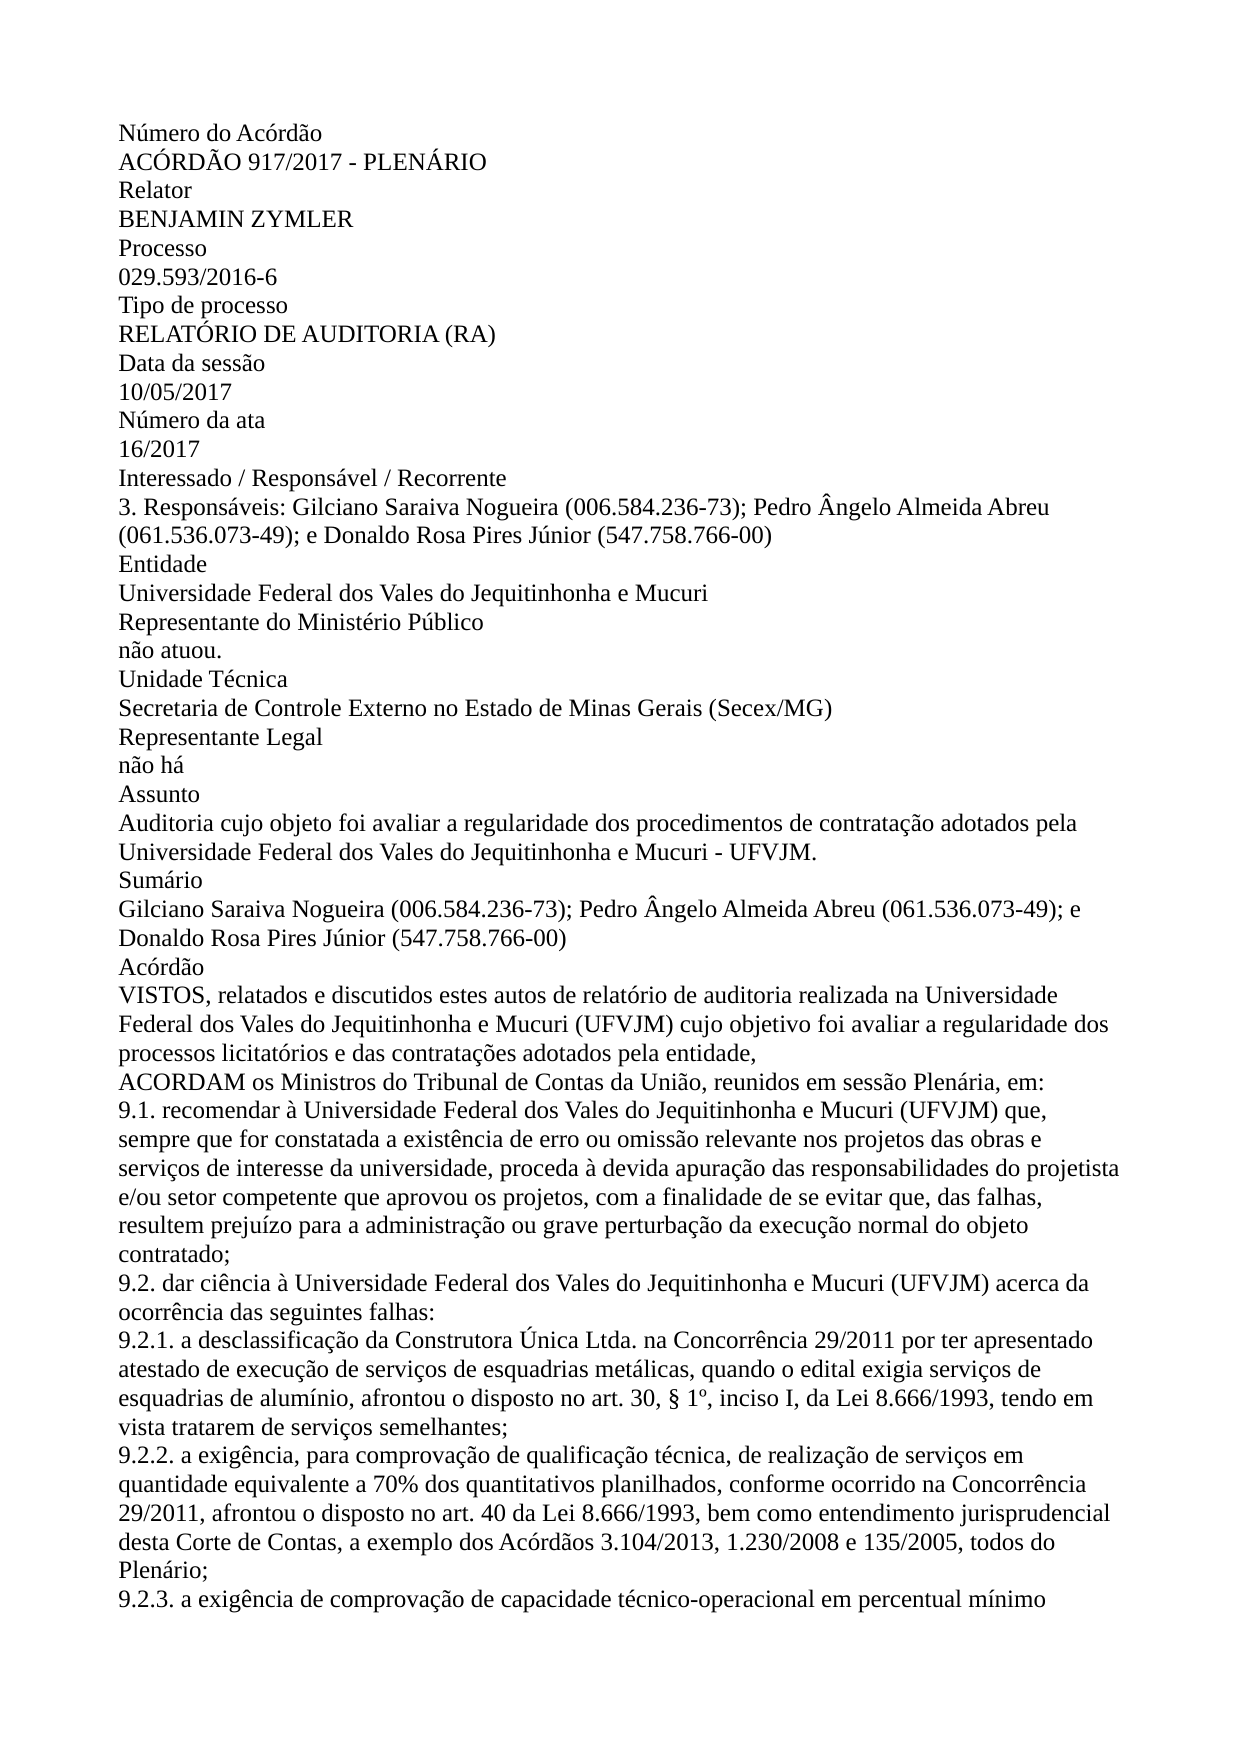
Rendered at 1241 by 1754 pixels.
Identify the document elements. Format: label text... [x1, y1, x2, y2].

text Representante Legal [118, 722, 1122, 751]
text Interessado / Responsável / Recorrente [118, 463, 1122, 492]
text Processo [118, 233, 1122, 262]
text RELATÓRIO DE AUDITORIA (RA) [118, 319, 1122, 348]
text Gilciano Saraiva Nogueira (006.584.236-73); Pedro Ângelo Almeida Abreu (061.536.073-49); e Donaldo Rosa Pires Júnior (547.758.766-00) [118, 894, 1122, 952]
text não há [118, 751, 1122, 779]
text Representante do Ministério Público [118, 607, 1122, 636]
text Universidade Federal dos Vales do Jequitinhonha e Mucuri [118, 578, 1122, 607]
text Acórdão [118, 952, 1122, 981]
text Tipo de processo [118, 291, 1122, 319]
text BENJAMIN ZYMLER [118, 204, 1122, 233]
text 9.2.3. a exigência de comprovação de capacidade técnico-operacional em percentual mínimo [118, 1584, 1122, 1613]
text Assunto [118, 779, 1122, 808]
text ACORDAM os Ministros do Tribunal de Contas da União, reunidos em sessão Plenária, em: [118, 1067, 1122, 1096]
text Unidade Técnica [118, 664, 1122, 693]
text não atuou. [118, 636, 1122, 664]
text Data da sessão [118, 348, 1122, 377]
text 3. Responsáveis: Gilciano Saraiva Nogueira (006.584.236-73); Pedro Ângelo Almeida Abreu (061.536.073-49); e Donaldo Rosa Pires Júnior (547.758.766-00) [118, 492, 1122, 549]
text Entidade [118, 549, 1122, 578]
text 9.2. dar ciência à Universidade Federal dos Vales do Jequitinhonha e Mucuri (UFVJM) acerca da ocorrência das seguintes falhas: [118, 1268, 1122, 1326]
text 10/05/2017 [118, 377, 1122, 406]
text 16/2017 [118, 434, 1122, 463]
text VISTOS, relatados e discutidos estes autos de relatório de auditoria realizada na Universidade Federal dos Vales do Jequitinhonha e Mucuri (UFVJM) cujo objetivo foi avaliar a regularidade dos processos licitatórios e das contratações adotados pela entidade, [118, 981, 1122, 1067]
text Auditoria cujo objeto foi avaliar a regularidade dos procedimentos de contratação adotados pela Universidade Federal dos Vales do Jequitinhonha e Mucuri - UFVJM. [118, 808, 1122, 866]
text 9.1. recomendar à Universidade Federal dos Vales do Jequitinhonha e Mucuri (UFVJM) que, sempre que for constatada a existência de erro ou omissão relevante nos projetos das obras e serviços de interesse da universidade, proceda à devida apuração das responsabilidades do projetista e/ou setor competente que aprovou os projetos, com a finalidade de se evitar que, das falhas, resultem prejuízo para a administração ou grave perturbação da execução normal do objeto contratado; [118, 1096, 1122, 1268]
text Secretaria de Controle Externo no Estado de Minas Gerais (Secex/MG) [118, 693, 1122, 722]
text 9.2.1. a desclassificação da Construtora Única Ltda. na Concorrência 29/2011 por ter apresentado atestado de execução de serviços de esquadrias metálicas, quando o edital exigia serviços de esquadrias de alumínio, afrontou o disposto no art. 30, § 1º, inciso I, da Lei 8.666/1993, tendo em vista tratarem de serviços semelhantes; [118, 1326, 1122, 1441]
text Sumário [118, 866, 1122, 894]
text Relator [118, 176, 1122, 204]
text Número do Acórdão [118, 118, 1122, 147]
text ACÓRDÃO 917/2017 - PLENÁRIO [118, 147, 1122, 176]
text 029.593/2016-6 [118, 262, 1122, 291]
text Número da ata [118, 406, 1122, 434]
text 9.2.2. a exigência, para comprovação de qualificação técnica, de realização de serviços em quantidade equivalente a 70% dos quantitativos planilhados, conforme ocorrido na Concorrência 29/2011, afrontou o disposto no art. 40 da Lei 8.666/1993, bem como entendimento jurisprudencial desta Corte de Contas, a exemplo dos Acórdãos 3.104/2013, 1.230/2008 e 135/2005, todos do Plenário; [118, 1441, 1122, 1584]
